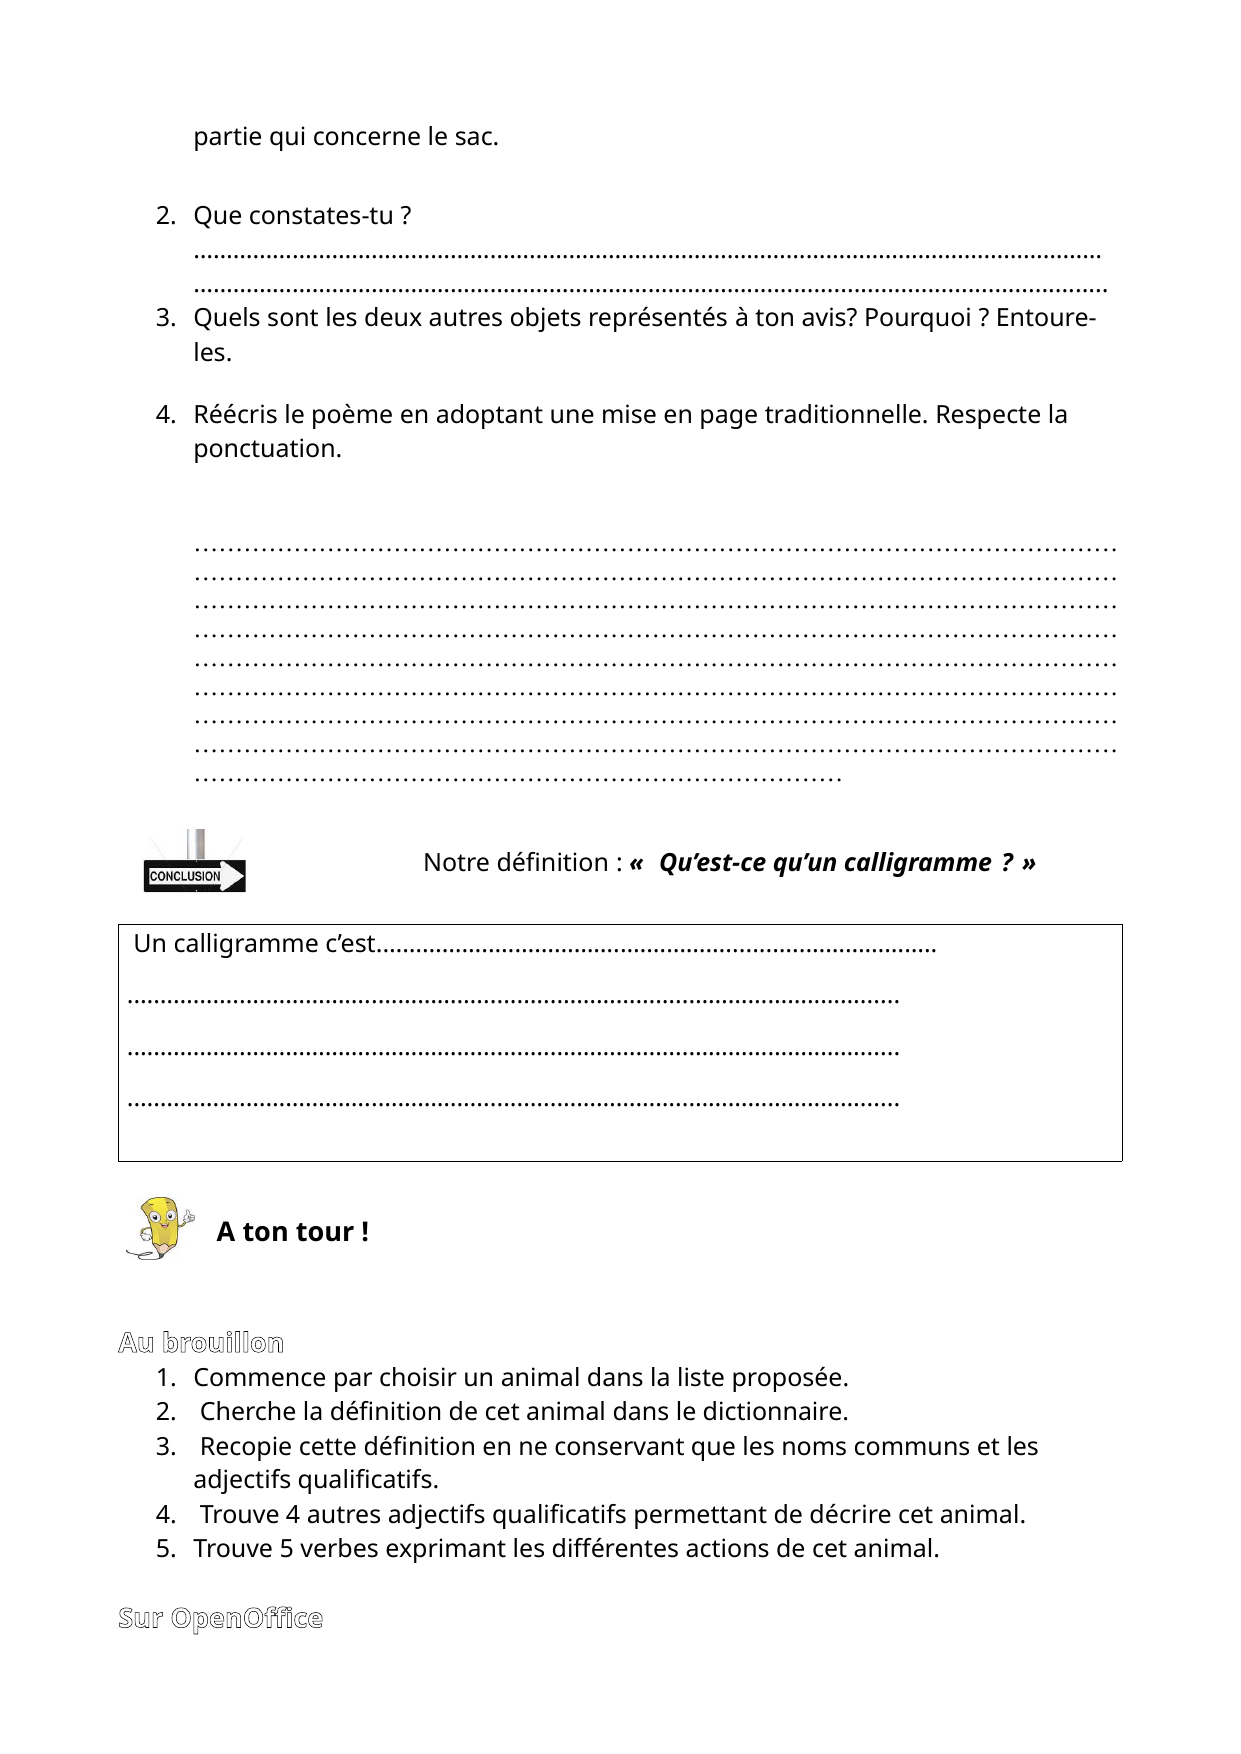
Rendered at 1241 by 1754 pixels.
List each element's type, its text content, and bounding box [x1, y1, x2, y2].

list Que constates-tu ? [156, 198, 1122, 232]
picture [122, 823, 246, 893]
text Au brouillon [118, 1323, 1122, 1360]
text Notre définition : « Qu’est-ce qu’un calligramme ? » [246, 844, 1122, 878]
picture [126, 1197, 195, 1260]
text .……………..………………..…………….......…..………………..………………..……...... [119, 1077, 1122, 1113]
list Commence par choisir un animal dans la liste proposée. [156, 1360, 1122, 1394]
text .……………..………………..…………….......…..………………..………………..……...... [119, 975, 1122, 1011]
text Un calligramme c’est.……………..………………..…………….......…..……………….. [119, 925, 1122, 960]
list partie qui concerne le sac. [156, 118, 1122, 152]
list Quels sont les deux autres objets représentés à ton avis? Pourquoi ? Entoure-les. [156, 300, 1122, 368]
text Sur OpenOffice [118, 1598, 1122, 1635]
list ……………………………………………………………………………………………………………………………………………………………………………………………………...................................................... [156, 232, 1122, 300]
text A ton tour ! [195, 1212, 1122, 1249]
text .……………..………………..…………….......…..………………..………………..……...... [119, 1026, 1122, 1062]
list Recopie cette définition en ne conservant que les noms communs et les adjectifs qualificatifs. [156, 1428, 1122, 1496]
list Réécris le poème en adoptant une mise en page traditionnelle. Respecte la ponctuation. [156, 397, 1122, 465]
list ………………………………………………………………………………………………………………………………………………………………………………………………………………………………………………………………………………………………………………………………………………………………………………………………………………………………………………………………………………………………………………………………………………………………………………………………………………………………………………………………………………………………………………………………………………………………………………………………………………………………………………………………………………………… [156, 499, 1122, 787]
list Trouve 5 verbes exprimant les différentes actions de cet animal. [156, 1530, 1122, 1564]
list Trouve 4 autres adjectifs qualificatifs permettant de décrire cet animal. [156, 1496, 1122, 1530]
list Cherche la définition de cet animal dans le dictionnaire. [156, 1394, 1122, 1428]
text [118, 1212, 126, 1249]
